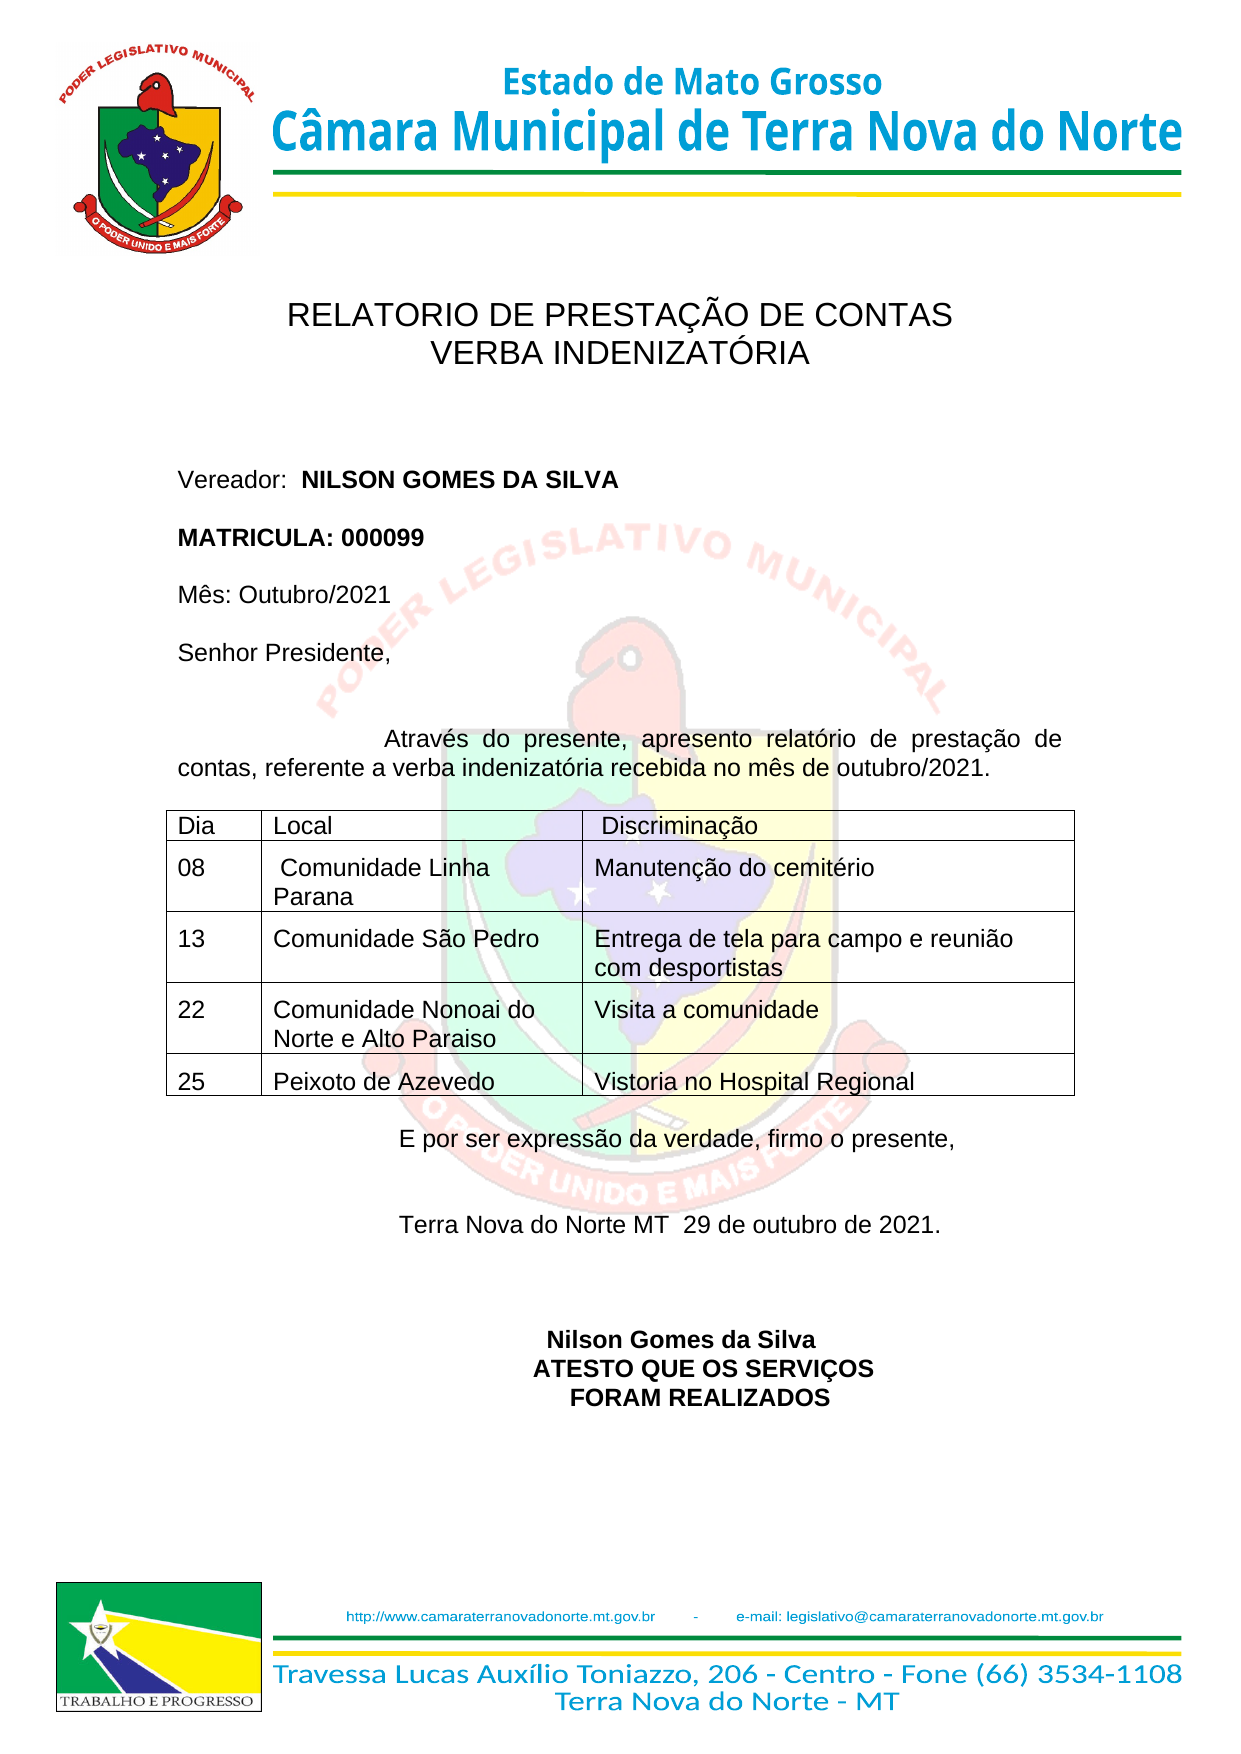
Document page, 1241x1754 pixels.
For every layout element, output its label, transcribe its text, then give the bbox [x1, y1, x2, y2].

text Senhor Presidente, [966, 637, 1063, 666]
picture [55, 42, 260, 256]
text Nilson Gomes da Silva [177, 1326, 1063, 1354]
table_cell Entrega de tela para campo e reunião com desportistas [966, 912, 1074, 982]
text FORAM REALIZADOS [236, 1383, 1122, 1412]
text Senhor Presidente, [177, 637, 303, 666]
text Vereador: NILSON GOMES DA SILVA [177, 465, 1063, 494]
text Mês: Outubro/2021 [177, 580, 303, 609]
text VERBA INDENIZATÓRIA [177, 333, 1063, 371]
table_cell Visita a comunidade [966, 983, 1074, 1053]
table_cell 22 [167, 983, 261, 1053]
text E por ser expressão da verdade, firmo o presente, [177, 1124, 303, 1153]
table_cell Vistoria no Hospital Regional [966, 1054, 1074, 1095]
text Terra Nova do Norte MT 29 de outubro de 2021. [177, 1211, 1063, 1239]
table_cell Manutenção do cemitério [966, 841, 1074, 911]
text Mês: Outubro/2021 [966, 580, 1063, 609]
text Através do presente, apresento relatório de prestação de contas, referente a verba indenizatória recebida no mês de outubro/2021. [966, 724, 1063, 781]
table_header Local [262, 811, 303, 840]
table_cell 08 [167, 841, 261, 911]
text RELATORIO DE PRESTAÇÃO DE CONTAS [177, 294, 1063, 333]
text ATESTO QUE OS SERVIÇOS [236, 1354, 1122, 1383]
table_cell Comunidade Nonoai do Norte e Alto Paraiso [262, 983, 303, 1053]
text E por ser expressão da verdade, firmo o presente, [966, 1124, 1063, 1153]
text MATRICULA: 000099 [966, 522, 1063, 551]
table_cell Comunidade Linha Parana [262, 841, 303, 911]
text MATRICULA: 000099 [177, 522, 303, 551]
table_cell 13 [167, 912, 261, 982]
table_header Dia [167, 811, 261, 840]
picture [860, 1611, 868, 1623]
table_cell 25 [167, 1054, 261, 1095]
table_header Discriminação [966, 811, 1074, 840]
text Através do presente, apresento relatório de prestação de contas, referente a verba indenizatória recebida no mês de outubro/2021. [177, 724, 303, 781]
table_cell Comunidade São Pedro [262, 912, 303, 982]
table_cell Peixoto de Azevedo [262, 1054, 303, 1095]
picture [57, 1583, 261, 1711]
